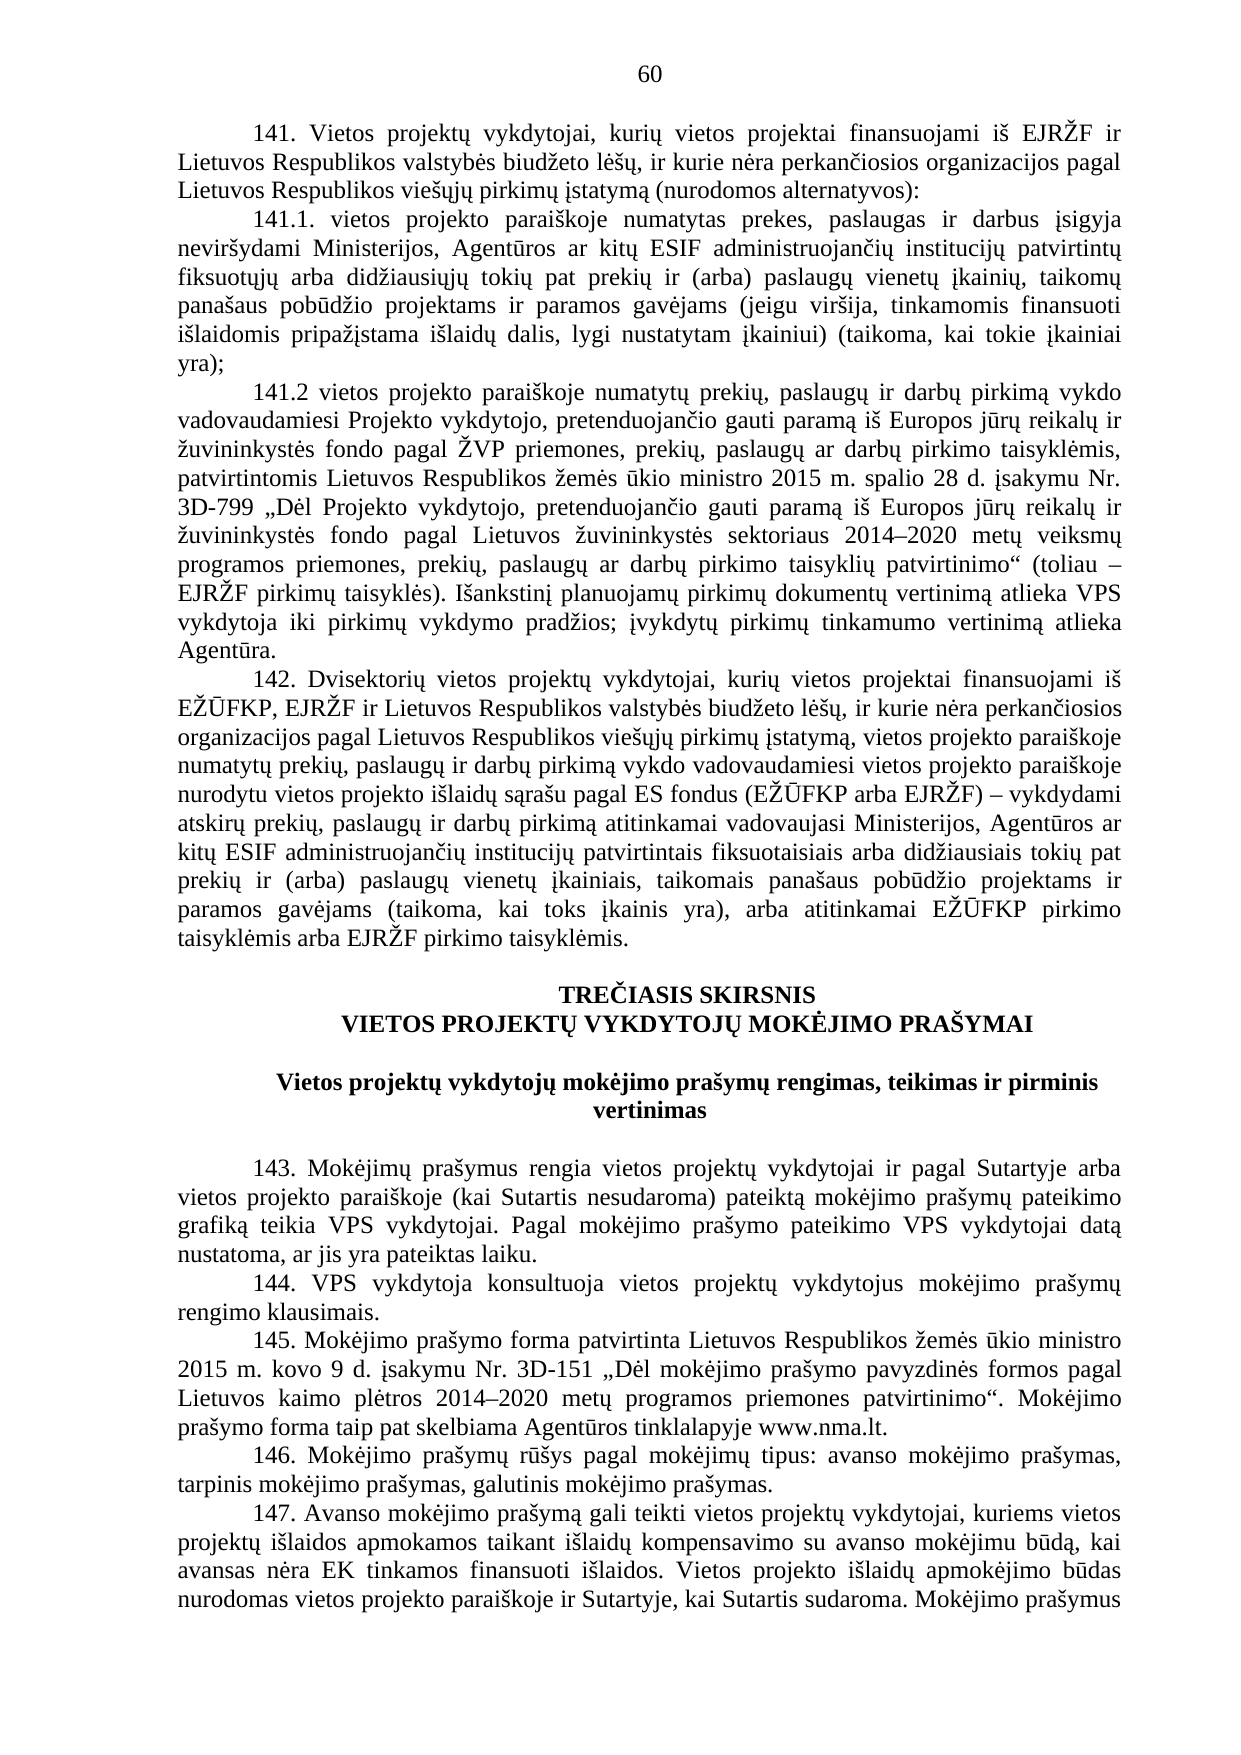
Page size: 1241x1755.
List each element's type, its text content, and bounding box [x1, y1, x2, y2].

text 144. VPS vykdytoja konsultuoja vietos projektų vykdytojus mokėjimo prašymų rengimo klausimais. [177, 1268, 1122, 1326]
text 141.2 vietos projekto paraiškoje numatytų prekių, paslaugų ir darbų pirkimą vykdo vadovaudamiesi Projekto vykdytojo, pretenduojančio gauti paramą iš Europos jūrų reikalų ir žuvininkystės fondo pagal ŽVP priemones, prekių, paslaugų ar darbų pirkimo taisyklėmis, patvirtintomis Lietuvos Respublikos žemės ūkio ministro 2015 m. spalio 28 d. įsakymu Nr. 3D-799 „Dėl Projekto vykdytojo, pretenduojančio gauti paramą iš Europos jūrų reikalų ir žuvininkystės fondo pagal Lietuvos žuvininkystės sektoriaus 2014–2020 metų veiksmų programos priemones, prekių, paslaugų ar darbų pirkimo taisyklių patvirtinimo“ (toliau – EJRŽF pirkimų taisyklės). Išankstinį planuojamų pirkimų dokumentų vertinimą atlieka VPS vykdytoja iki pirkimų vykdymo pradžios; įvykdytų pirkimų tinkamumo vertinimą atlieka Agentūra. [177, 377, 1122, 664]
text 145. Mokėjimo prašymo forma patvirtinta Lietuvos Respublikos žemės ūkio ministro 2015 m. kovo 9 d. įsakymu Nr. 3D-151 „Dėl mokėjimo prašymo pavyzdinės formos pagal Lietuvos kaimo plėtros 2014–2020 metų programos priemones patvirtinimo“. Mokėjimo prašymo forma taip pat skelbiama Agentūros tinklalapyje www.nma.lt. [177, 1326, 1122, 1441]
text VIETOS PROJEKTŲ VYKDYTOJŲ MOKĖJIMO PRAŠYMAI [177, 1009, 1122, 1038]
text 146. Mokėjimo prašymų rūšys pagal mokėjimų tipus: avanso mokėjimo prašymas, tarpinis mokėjimo prašymas, galutinis mokėjimo prašymas. [177, 1441, 1122, 1498]
text 142. Dvisektorių vietos projektų vykdytojai, kurių vietos projektai finansuojami iš EŽŪFKP, EJRŽF ir Lietuvos Respublikos valstybės biudžeto lėšų, ir kurie nėra perkančiosios organizacijos pagal Lietuvos Respublikos viešųjų pirkimų įstatymą, vietos projekto paraiškoje numatytų prekių, paslaugų ir darbų pirkimą vykdo vadovaudamiesi vietos projekto paraiškoje nurodytu vietos projekto išlaidų sąrašu pagal ES fondus (EŽŪFKP arba EJRŽF) – vykdydami atskirų prekių, paslaugų ir darbų pirkimą atitinkamai vadovaujasi Ministerijos, Agentūros ar kitų ESIF administruojančių institucijų patvirtintais fiksuotaisiais arba didžiausiais tokių pat prekių ir (arba) paslaugų vienetų įkainiais, taikomais panašaus pobūdžio projektams ir paramos gavėjams (taikoma, kai toks įkainis yra), arba atitinkamai EŽŪFKP pirkimo taisyklėmis arba EJRŽF pirkimo taisyklėmis. [177, 664, 1122, 952]
text 141. Vietos projektų vykdytojai, kurių vietos projektai finansuojami iš EJRŽF ir Lietuvos Respublikos valstybės biudžeto lėšų, ir kurie nėra perkančiosios organizacijos pagal Lietuvos Respublikos viešųjų pirkimų įstatymą (nurodomos alternatyvos): [177, 118, 1122, 204]
text TREČIASIS SKIRSNIS [177, 981, 1122, 1009]
text 141.1. vietos projekto paraiškoje numatytas prekes, paslaugas ir darbus įsigyja neviršydami Ministerijos, Agentūros ar kitų ESIF administruojančių institucijų patvirtintų fiksuotųjų arba didžiausiųjų tokių pat prekių ir (arba) paslaugų vienetų įkainių, taikomų panašaus pobūdžio projektams ir paramos gavėjams (jeigu viršija, tinkamomis finansuoti išlaidomis pripažįstama išlaidų dalis, lygi nustatytam įkainiui) (taikoma, kai tokie įkainiai yra); [177, 204, 1122, 377]
text Vietos projektų vykdytojų mokėjimo prašymų rengimas, teikimas ir pirminis vertinimas [177, 1067, 1122, 1124]
text 143. Mokėjimų prašymus rengia vietos projektų vykdytojai ir pagal Sutartyje arba vietos projekto paraiškoje (kai Sutartis nesudaroma) pateiktą mokėjimo prašymų pateikimo grafiką teikia VPS vykdytojai. Pagal mokėjimo prašymo pateikimo VPS vykdytojai datą nustatoma, ar jis yra pateiktas laiku. [177, 1153, 1122, 1268]
text 147. Avanso mokėjimo prašymą gali teikti vietos projektų vykdytojai, kuriems vietos projektų išlaidos apmokamos taikant išlaidų kompensavimo su avanso mokėjimu būdą, kai avansas nėra EK tinkamos finansuoti išlaidos. Vietos projekto išlaidų apmokėjimo būdas nurodomas vietos projekto paraiškoje ir Sutartyje, kai Sutartis sudaroma. Mokėjimo prašymus [177, 1498, 1122, 1613]
